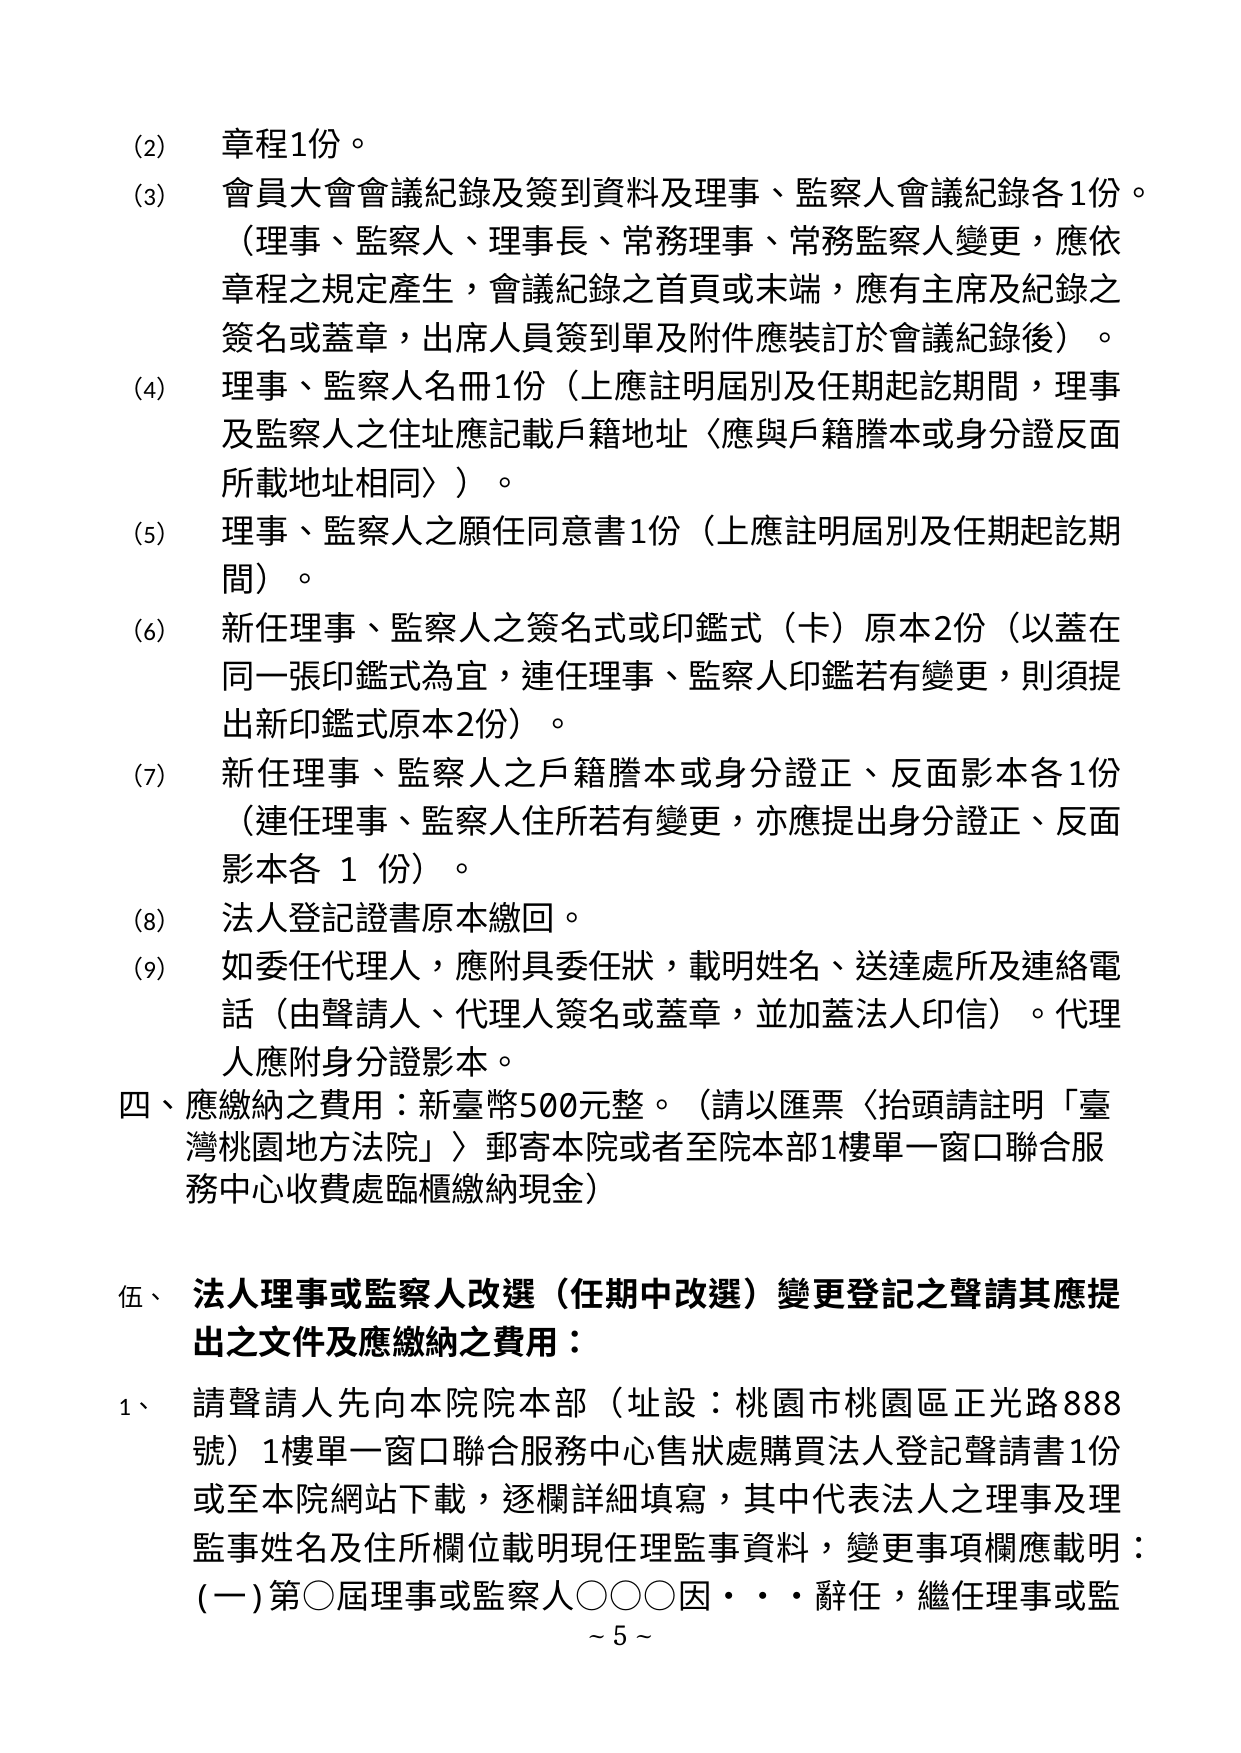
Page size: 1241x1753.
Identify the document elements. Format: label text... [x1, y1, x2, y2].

list 法人理事或監察人改選（任期中改選）變更登記之聲請其應提出之文件及應繳納之費用： [118, 1267, 1122, 1364]
list 會員大會會議紀錄及簽到資料及理事、監察人會議紀錄各1份。（理事、監察人、理事長、常務理事、常務監察人變更，應依章程之規定產生，會議紀錄之首頁或末端，應有主席及紀錄之簽名或蓋章，出席人員簽到單及附件應裝訂於會議紀錄後）。 [118, 167, 1122, 360]
list 理事、監察人名冊1份（上應註明屆別及任期起訖期間，理事及監察人之住址應記載戶籍地址〈應與戶籍謄本或身分證反面所載地址相同〉）。 [118, 360, 1122, 492]
list 章程1份。 [118, 118, 1122, 167]
list 請聲請人先向本院院本部（址設：桃園市桃園區正光路888號）1樓單一窗口聯合服務中心售狀處購買法人登記聲請書1份或至本院網站下載，逐欄詳細填寫，其中代表法人之理事及理監事姓名及住所欄位載明現任理監事資料，變更事項欄應載明：(一)第○屆理事或監察人○○○因‧‧‧辭任，繼任理事或監察人○○○變更登記。(二) 繼任理事或監察人之印鑑。聲請人欄由現任理事（含原任及繼任）半數以上簽名或蓋章，並加蓋法人印信。 [118, 1376, 1122, 1618]
